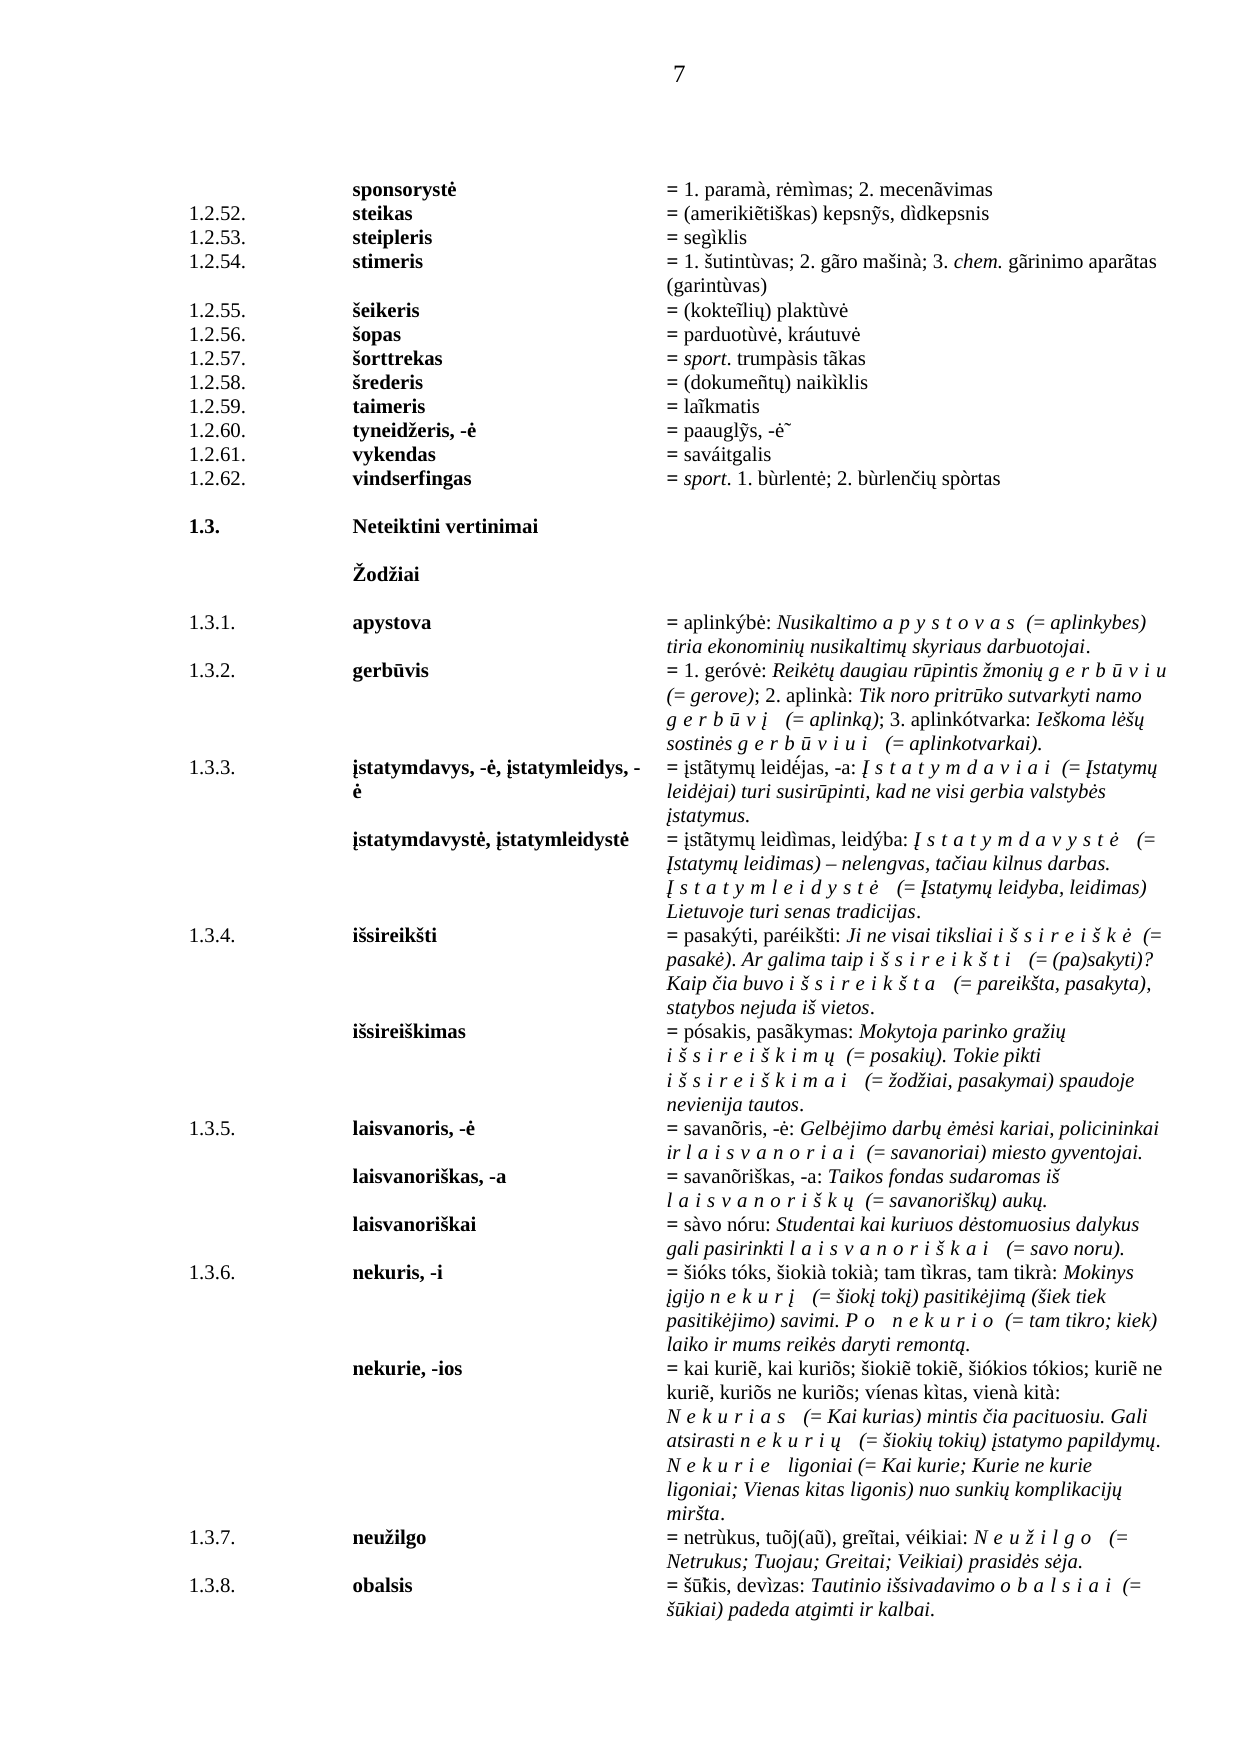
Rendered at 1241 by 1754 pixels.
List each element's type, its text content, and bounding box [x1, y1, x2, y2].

table_cell [177, 827, 341, 923]
table_cell [177, 1164, 341, 1212]
table_cell = saváitgalis [655, 442, 1181, 466]
table_cell 1.3.4. [177, 923, 341, 1019]
table_cell Neteiktini vertinimai [341, 514, 655, 538]
table_cell 1.2.54. [177, 249, 341, 297]
table_cell = (amerikiẽtiškas) kepsnỹs, dìdkepsnis [655, 201, 1181, 225]
table_cell 1.3.2. [177, 659, 341, 755]
table_cell Žodžiai [341, 562, 655, 586]
table_cell taimeris [341, 394, 655, 418]
table_cell = aplinkýbė: Nusikaltimo apystovas (= aplinkybes) tiria ekonominių nusikaltimų skyriaus darbuotojai. [655, 610, 1181, 658]
table_cell = sport. trumpàsis tãkas [655, 346, 1181, 370]
table_cell tyneidžeris, -ė [341, 418, 655, 442]
table_cell = savanõris, -ė: Gelbėjimo darbų ėmėsi kariai, policininkai ir laisvanoriai (= savanoriai) miesto gyventojai. [655, 1116, 1181, 1164]
table_cell [177, 1019, 341, 1116]
table_cell 1.2.55. [177, 298, 341, 322]
table_cell [655, 514, 1181, 538]
table_cell = netrùkus, tuõj(aũ), greĩtai, véikiai: Neužilgo (= Netrukus; Tuojau; Greitai; Veikiai) prasidės sėja. [655, 1525, 1181, 1573]
table_cell 1.3.5. [177, 1116, 341, 1164]
table_cell gerbūvis [341, 659, 655, 755]
table_cell šrederis [341, 370, 655, 394]
table_cell = pasakýti, paréikšti: Ji ne visai tiksliai išsireiškė (= pasakė). Ar galima taip išsireikšti (= (pa)sakyti)? Kaip čia buvo išsireikšta (= pareikšta, pasakyta), statybos nejuda iš vietos. [655, 923, 1181, 1019]
table_cell = (dokumeñtų) naikìklis [655, 370, 1181, 394]
table_cell [177, 538, 341, 562]
table_cell = šióks tóks, šiokià tokià; tam tìkras, tam tikrà: Mokinys įgijo nekurį (= šiokį tokį) pasitikėjimą (šiek tiek pasitikėjimo) savimi. Po nekurio (= tam tikro; kiek) laiko ir mums reikės daryti remontą. [655, 1260, 1181, 1356]
table_cell = 1. paramà, rėmìmas; 2. mecenãvimas [655, 177, 1181, 201]
table_cell = kai kuriẽ, kai kuriõs; šiokiẽ tokiẽ, šiókios tókios; kuriẽ ne kuriẽ, kuriõs ne kuriõs; víenas kìtas, vienà kità: Nekurias (= Kai kurias) mintis čia pacituosiu. Gali atsirasti nekurių (= šiokių tokių) įstatymo papildymų. Nekurie ligoniai (= Kai kurie; Kurie ne kurie ligoniai; Vienas kitas ligonis) nuo sunkių komplikacijų miršta. [655, 1356, 1181, 1525]
table_cell 1.2.60. [177, 418, 341, 442]
table_cell laisvanoriškas, -a [341, 1164, 655, 1212]
table_cell = 1. šutintùvas; 2. gãro mašinà; 3. chem. gãrinimo aparãtas (garintùvas) [655, 249, 1181, 297]
table_cell = paauglỹs, -ė̃ [655, 418, 1181, 442]
table_cell 1.3. [177, 514, 341, 538]
table_cell stimeris [341, 249, 655, 297]
table_cell [655, 538, 1181, 562]
table_cell 1.2.53. [177, 225, 341, 249]
table_cell išsireikšti [341, 923, 655, 1019]
table_cell šorttrekas [341, 346, 655, 370]
table_cell įstatymdavys, -ė, įstatymleidys, -ė [341, 755, 655, 827]
table_cell išsireiškimas [341, 1019, 655, 1116]
table_cell = savanõriškas, -a: Taikos fondas sudaromas iš laisvanoriškų (= savanoriškų) aukų. [655, 1164, 1181, 1212]
table_cell 1.2.58. [177, 370, 341, 394]
table_cell [341, 490, 655, 514]
table_cell [341, 538, 655, 562]
table_cell sponsorystė [341, 177, 655, 201]
table_cell 1.3.7. [177, 1525, 341, 1573]
table_cell = segìklis [655, 225, 1181, 249]
table_cell = 1. geróvė: Reikėtų daugiau rūpintis žmonių gerbūviu (= gerove); 2. aplinkà: Tik noro pritrūko sutvarkyti namo gerbūvį (= aplinką); 3. aplinkótvarka: Ieškoma lėšų sostinės gerbūviui (= aplinkotvarkai). [655, 659, 1181, 755]
table_cell [341, 586, 655, 610]
table_cell 1.2.57. [177, 346, 341, 370]
table_cell nekurie, -ios [341, 1356, 655, 1525]
table_cell 1.2.61. [177, 442, 341, 466]
table_cell steikas [341, 201, 655, 225]
table_cell vindserfingas [341, 466, 655, 490]
table_cell [177, 1212, 341, 1260]
table_cell [177, 586, 341, 610]
table_cell [177, 562, 341, 586]
table_cell 1.2.52. [177, 201, 341, 225]
table_cell = (kokteĩlių) plaktùvė [655, 298, 1181, 322]
table_cell 1.2.62. [177, 466, 341, 490]
table_cell vykendas [341, 442, 655, 466]
table_cell [177, 1356, 341, 1525]
table_cell = sàvo nóru: Studentai kai kuriuos dėstomuosius dalykus gali pasirinkti laisvanoriškai (= savo noru). [655, 1212, 1181, 1260]
table_cell 1.3.6. [177, 1260, 341, 1356]
table_cell [655, 562, 1181, 586]
table_cell laisvanoris, -ė [341, 1116, 655, 1164]
table_cell [177, 177, 341, 201]
table_cell įstatymdavystė, įstatymleidystė [341, 827, 655, 923]
table_cell = parduotùvė, kráutuvė [655, 322, 1181, 346]
table_cell 1.3.1. [177, 610, 341, 658]
table_cell [177, 490, 341, 514]
table_cell apystova [341, 610, 655, 658]
table_cell = įstãtymų leidė́jas, -a: Įstatymdaviai (= Įstatymų leidėjai) turi susirūpinti, kad ne visi gerbia valstybės įstatymus. [655, 755, 1181, 827]
table_cell = sport. 1. bùrlentė; 2. bùrlenčių spòrtas [655, 466, 1181, 490]
table_cell 1.2.56. [177, 322, 341, 346]
table_cell neužilgo [341, 1525, 655, 1573]
table_cell = šū̃kis, devìzas: Tautinio išsivadavimo obalsiai (= šūkiai) padeda atgimti ir kalbai. [655, 1573, 1181, 1621]
table_cell šopas [341, 322, 655, 346]
table_cell obalsis [341, 1573, 655, 1621]
table_cell 1.3.3. [177, 755, 341, 827]
table_cell šeikeris [341, 298, 655, 322]
table_cell = įstãtymų leidìmas, leidýba: Įstatymdavystė (= Įstatymų leidimas) – nelengvas, tačiau kilnus darbas. Įstatymleidystė (= Įstatymų leidyba, leidimas) Lietuvoje turi senas tradicijas. [655, 827, 1181, 923]
table_cell [655, 586, 1181, 610]
table_cell = pósakis, pasãkymas: Mokytoja parinko gražių išsireiškimų (= posakių). Tokie pikti išsireiškimai (= žodžiai, pasakymai) spaudoje nevienija tautos. [655, 1019, 1181, 1116]
table_cell nekuris, -i [341, 1260, 655, 1356]
table_cell 1.2.59. [177, 394, 341, 418]
table_cell laisvanoriškai [341, 1212, 655, 1260]
table_cell [655, 490, 1181, 514]
table_cell 1.3.8. [177, 1573, 341, 1621]
table_cell = laĩkmatis [655, 394, 1181, 418]
table_cell steipleris [341, 225, 655, 249]
